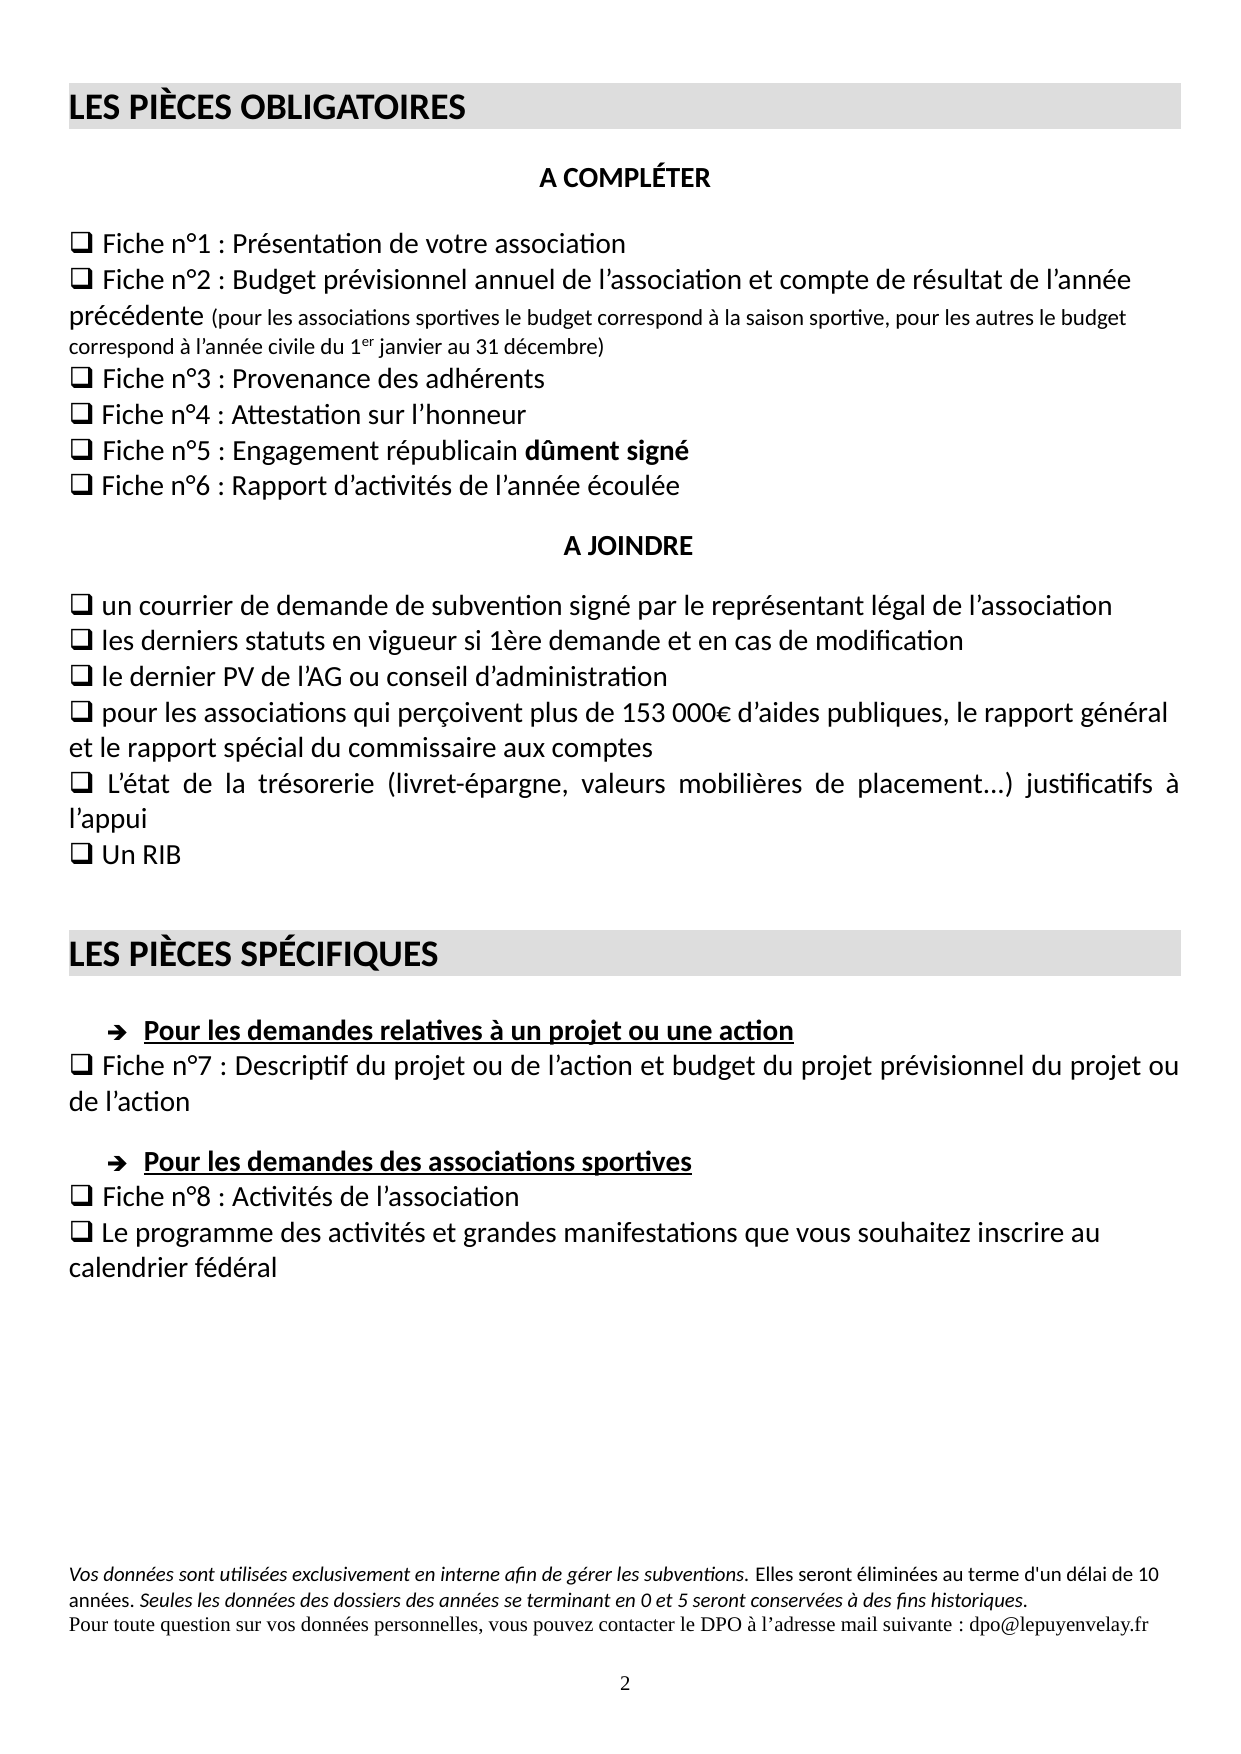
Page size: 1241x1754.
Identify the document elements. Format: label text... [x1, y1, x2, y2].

subtitle  Fiche n°6 : Rapport d’activités de l’année écoulée [69, 467, 1181, 503]
subtitle  Un RIB [69, 836, 1181, 872]
subtitle  Fiche n°1 : Présentation de votre association [69, 226, 1181, 261]
subtitle  Fiche n°8 : Activités de l’association [69, 1178, 1181, 1214]
subtitle  Fiche n°5 : Engagement républicain dûment signé [69, 432, 1181, 467]
subtitle  Fiche n°3 : Provenance des adhérents [69, 361, 1181, 396]
subtitle  Fiche n°4 : Attestation sur l’honneur [69, 396, 1181, 432]
subtitle  Fiche n°2 : Budget prévisionnel annuel de l’association et compte de résultat de l’année précédente (pour les associations sportives le budget correspond à la saison sportive, pour les autres le budget correspond à l’année civile du 1er janvier au 31 décembre) [69, 261, 1181, 361]
text  Le programme des activités et grandes manifestations que vous souhaitez inscrire au calendrier fédéral [69, 1214, 1181, 1285]
subtitle  les derniers statuts en vigueur si 1ère demande et en cas de modification [69, 622, 1181, 658]
text  L’état de la trésorerie (livret-épargne, valeurs mobilières de placement...) justificatifs à l’appui [69, 765, 1181, 836]
list Pour les demandes des associations sportives [106, 1143, 1181, 1178]
text A COMPLÉTER [69, 159, 1181, 195]
text Pour toute question sur vos données personnelles, vous pouvez contacter le DPO à l’adresse mail suivante : dpo@lepuyenvelay.fr [69, 1612, 1181, 1636]
subtitle  pour les associations qui perçoivent plus de 153 000€ d’aides publiques, le rapport général et le rapport spécial du commissaire aux comptes [69, 694, 1181, 765]
subtitle  Fiche n°7 : Descriptif du projet ou de l’action et budget du projet prévisionnel du projet ou de l’action [69, 1047, 1181, 1119]
text A JOINDRE [69, 527, 1181, 563]
subtitle  le dernier PV de l’AG ou conseil d’administration [69, 658, 1181, 694]
text Vos données sont utilisées exclusivement en interne afin de gérer les subventions. Elles seront éliminées au terme d'un délai de 10 années. Seules les données des dossiers des années se terminant en 0 et 5 seront conservées à des fins historiques. [69, 1561, 1181, 1612]
subtitle  un courrier de demande de subvention signé par le représentant légal de l’association [69, 587, 1181, 622]
subtitle LES PIÈCES OBLIGATOIRES [69, 83, 1181, 129]
subtitle LES PIÈCES SPÉCIFIQUES [69, 930, 1181, 976]
list Pour les demandes relatives à un projet ou une action [106, 1012, 1181, 1047]
